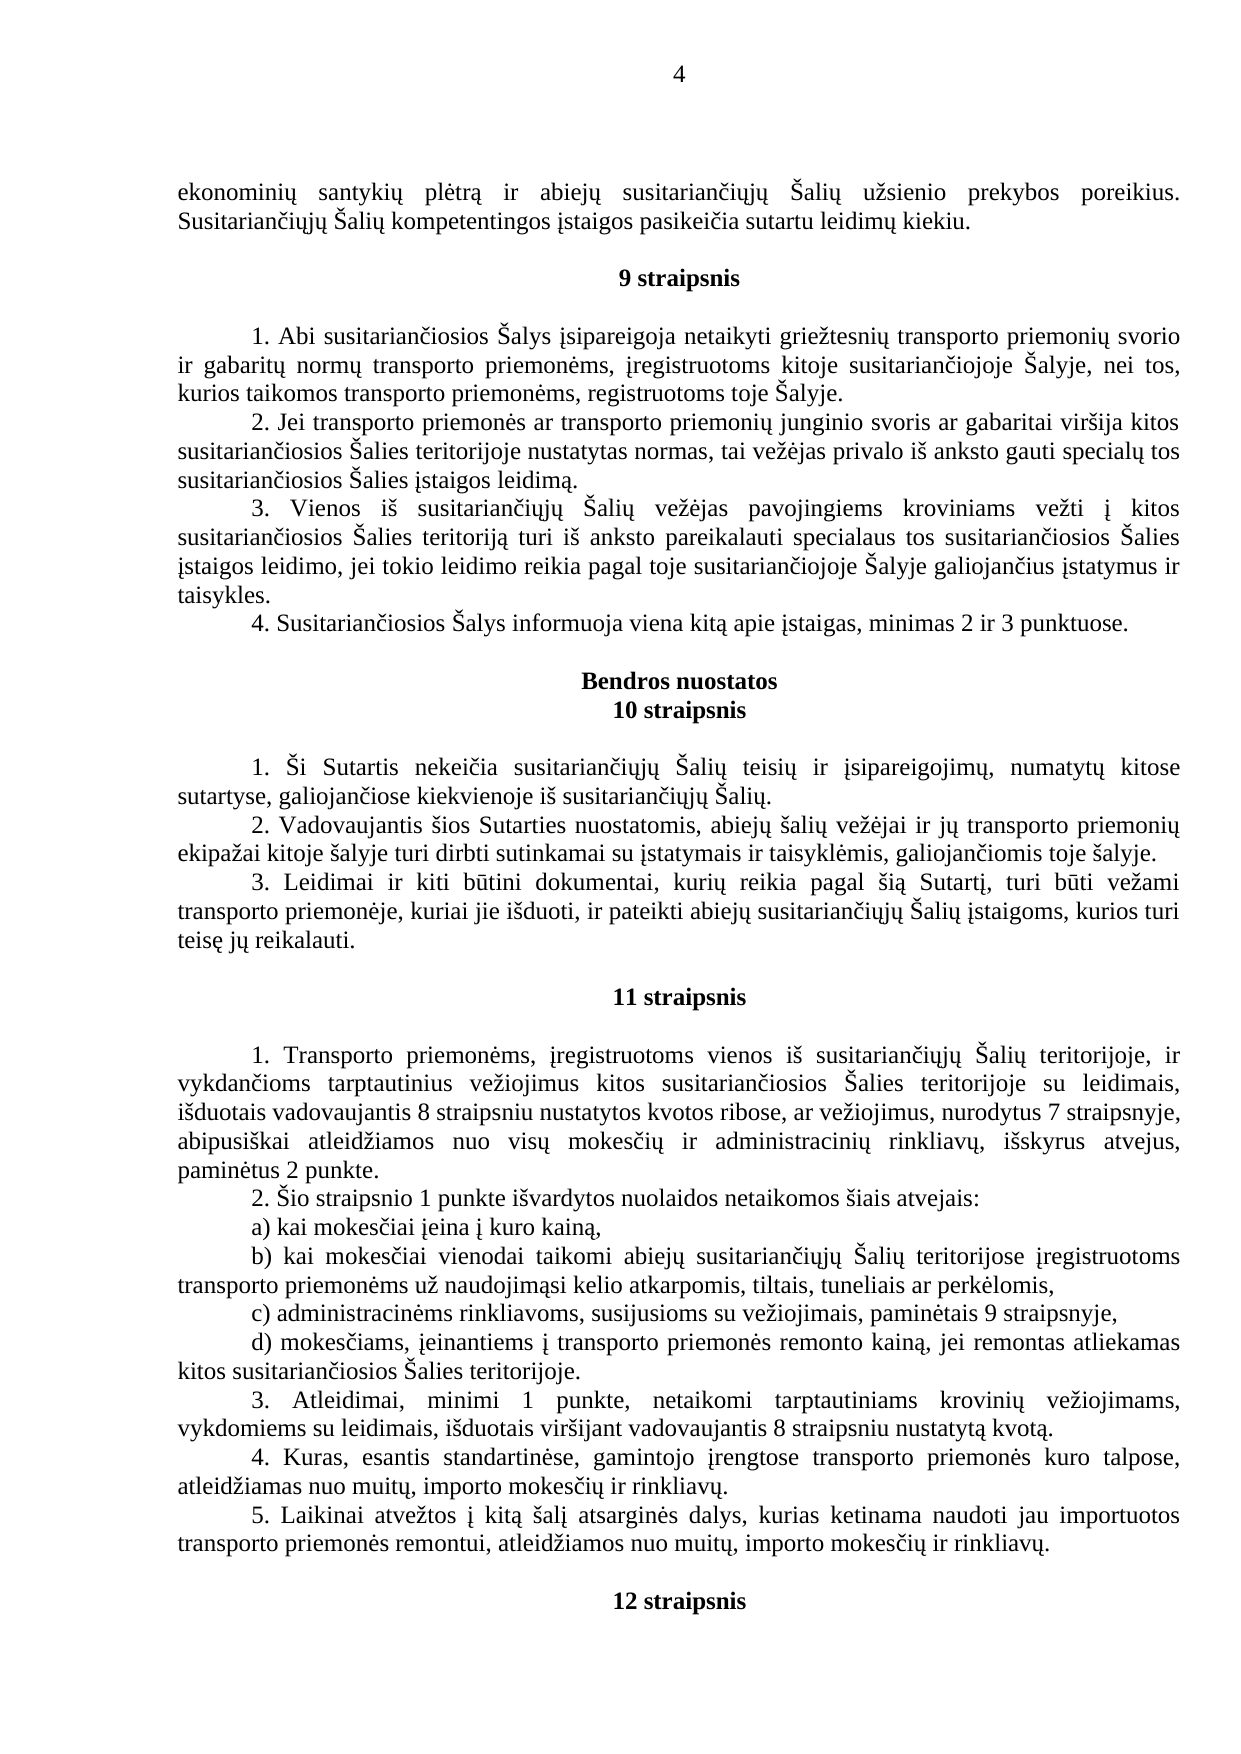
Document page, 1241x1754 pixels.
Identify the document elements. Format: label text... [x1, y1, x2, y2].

text c) administracinėms rinkliavoms, susijusioms su vežiojimais, paminėtais 9 straipsnyje, [177, 1298, 1181, 1327]
text 12 straipsnis [177, 1586, 1181, 1615]
text 3. Atleidimai, minimi 1 punkte, netaikomi tarptautiniams krovinių vežiojimams, vykdomiems su leidimais, išduotais viršijant vadovaujantis 8 straipsniu nustatytą kvotą. [177, 1385, 1181, 1442]
text 11 straipsnis [177, 982, 1181, 1011]
text 9 straipsnis [177, 263, 1181, 292]
text 1. Transporto priemonėms, įregistruotoms vienos iš susitariančiųjų Šalių teritorijoje, ir vykdančioms tarptautinius vežiojimus kitos susitariančiosios Šalies teritorijoje su leidimais, išduotais vadovaujantis 8 straipsniu nustatytos kvotos ribose, ar vežiojimus, nurodytus 7 straipsnyje, abipusiškai atleidžiamos nuo visų mokesčių ir administracinių rinkliavų, išskyrus atvejus, paminėtus 2 punkte. [177, 1040, 1181, 1183]
text 2. Jei transporto priemonės ar transporto priemonių junginio svoris ar gabaritai viršija kitos susitariančiosios Šalies teritorijoje nustatytas normas, tai vežėjas privalo iš anksto gauti specialų tos susitariančiosios Šalies įstaigos leidimą. [177, 407, 1181, 493]
text 2. Šio straipsnio 1 punkte išvardytos nuolaidos netaikomos šiais atvejais: [177, 1183, 1181, 1212]
text 4. Susitariančiosios Šalys informuoja viena kitą apie įstaigas, minimas 2 ir 3 punktuose. [177, 608, 1181, 637]
text 1. Ši Sutartis nekeičia susitariančiųjų Šalių teisių ir įsipareigojimų, numatytų kitose sutartyse, galiojančiose kiekvienoje iš susitariančiųjų Šalių. [177, 752, 1181, 810]
text b) kai mokesčiai vienodai taikomi abiejų susitariančiųjų Šalių teritorijose įregistruotoms transporto priemonėms už naudojimąsi kelio atkarpomis, tiltais, tuneliais ar perkėlomis, [177, 1241, 1181, 1298]
text 3. Vienos iš susitariančiųjų Šalių vežėjas pavojingiems kroviniams vežti į kitos susitariančiosios Šalies teritoriją turi iš anksto pareikalauti specialaus tos susitariančiosios Šalies įstaigos leidimo, jei tokio leidimo reikia pagal toje susitariančiojoje Šalyje galiojančius įstatymus ir taisykles. [177, 493, 1181, 608]
text d) mokesčiams, įeinantiems į transporto priemonės remonto kainą, jei remontas atliekamas kitos susitariančiosios Šalies teritorijoje. [177, 1327, 1181, 1385]
text 5. Laikinai atvežtos į kitą šalį atsarginės dalys, kurias ketinama naudoti jau importuotos transporto priemonės remontui, atleidžiamos nuo muitų, importo mokesčių ir rinkliavų. [177, 1500, 1181, 1557]
text 10 straipsnis [177, 695, 1181, 723]
text ekonominių santykių plėtrą ir abiejų susitariančiųjų Šalių užsienio prekybos poreikius. Susitariančiųjų Šalių kompetentingos įstaigos pasikeičia sutartu leidimų kiekiu. [177, 177, 1181, 235]
text a) kai mokesčiai įeina į kuro kainą, [177, 1212, 1181, 1241]
text Bendros nuostatos [177, 666, 1181, 695]
text 3. Leidimai ir kiti būtini dokumentai, kurių reikia pagal šią Sutartį, turi būti vežami transporto priemonėje, kuriai jie išduoti, ir pateikti abiejų susitariančiųjų Šalių įstaigoms, kurios turi teisę jų reikalauti. [177, 867, 1181, 953]
text 1. Abi susitariančiosios Šalys įsipareigoja netaikyti griežtesnių transporto priemonių svorio ir gabaritų normų transporto priemonėms, įregistruotoms kitoje susitariančiojoje Šalyje, nei tos, kurios taikomos transporto priemonėms, registruotoms toje Šalyje. [177, 321, 1181, 407]
text 4. Kuras, esantis standartinėse, gamintojo įrengtose transporto priemonės kuro talpose, atleidžiamas nuo muitų, importo mokesčių ir rinkliavų. [177, 1442, 1181, 1500]
text 2. Vadovaujantis šios Sutarties nuostatomis, abiejų šalių vežėjai ir jų transporto priemonių ekipažai kitoje šalyje turi dirbti sutinkamai su įstatymais ir taisyklėmis, galiojančiomis toje šalyje. [177, 810, 1181, 867]
